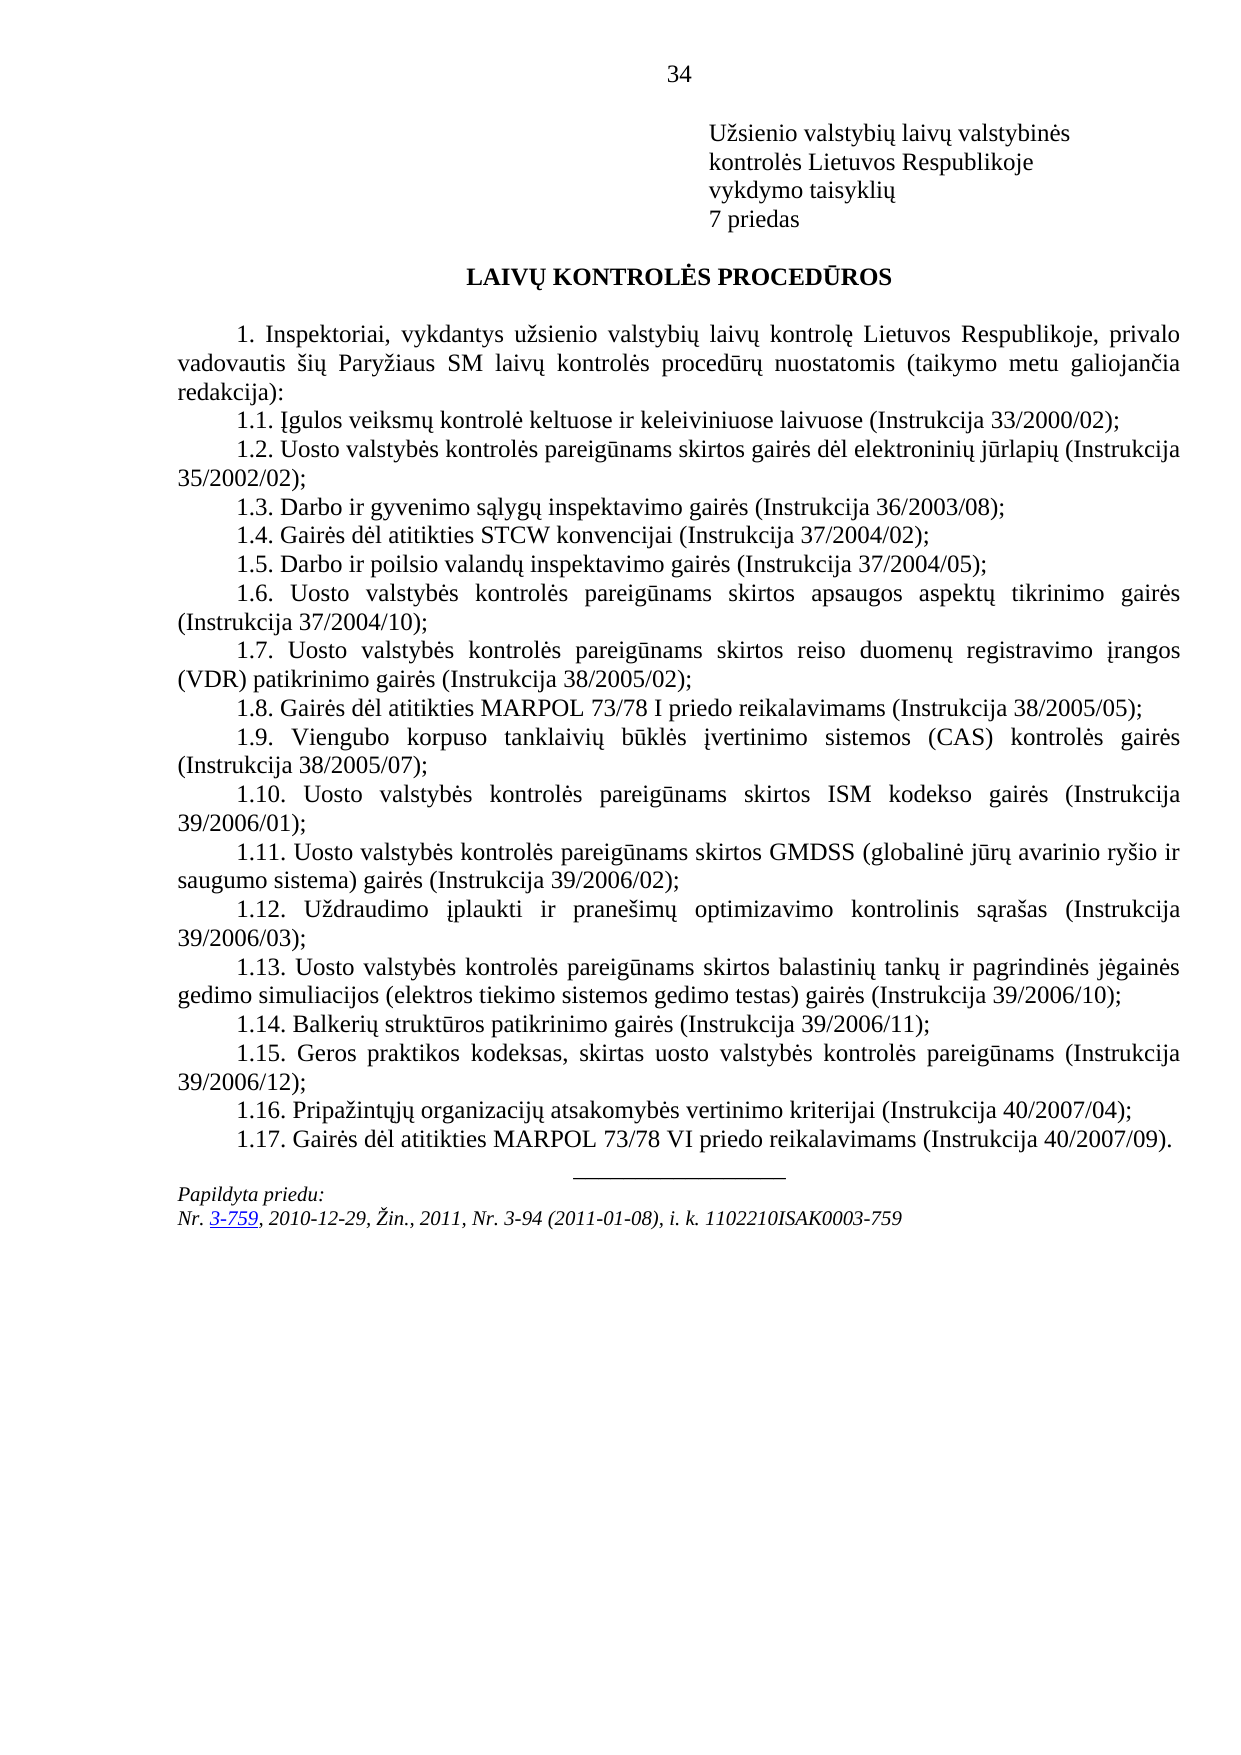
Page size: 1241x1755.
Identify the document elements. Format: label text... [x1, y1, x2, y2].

text vykdymo taisyklių [177, 176, 1181, 204]
text 1.6. Uosto valstybės kontrolės pareigūnams skirtos apsaugos aspektų tikrinimo gairės (Instrukcija 37/2004/10); [177, 578, 1181, 636]
text Papildyta priedu: [177, 1182, 1181, 1206]
text 1.1. Įgulos veiksmų kontrolė keltuose ir keleiviniuose laivuose (Instrukcija 33/2000/02); [177, 406, 1181, 434]
text 1.7. Uosto valstybės kontrolės pareigūnams skirtos reiso duomenų registravimo įrangos (VDR) patikrinimo gairės (Instrukcija 38/2005/02); [177, 636, 1181, 693]
text 1.9. Viengubo korpuso tanklaivių būklės įvertinimo sistemos (CAS) kontrolės gairės (Instrukcija 38/2005/07); [177, 722, 1181, 779]
text Nr. 3-759, 2010-12-29, Žin., 2011, Nr. 3-94 (2011-01-08), i. k. 1102210ISAK0003-759 [177, 1206, 1181, 1230]
text 1.14. Balkerių struktūros patikrinimo gairės (Instrukcija 39/2006/11); [177, 1009, 1181, 1038]
text 1.11. Uosto valstybės kontrolės pareigūnams skirtos GMDSS (globalinė jūrų avarinio ryšio ir saugumo sistema) gairės (Instrukcija 39/2006/02); [177, 837, 1181, 894]
text 1.13. Uosto valstybės kontrolės pareigūnams skirtos balastinių tankų ir pagrindinės jėgainės gedimo simuliacijos (elektros tiekimo sistemos gedimo testas) gairės (Instrukcija 39/2006/10); [177, 952, 1181, 1009]
text 1. Inspektoriai, vykdantys užsienio valstybių laivų kontrolę Lietuvos Respublikoje, privalo vadovautis šių Paryžiaus SM laivų kontrolės procedūrų nuostatomis (taikymo metu galiojančia redakcija): [177, 319, 1181, 406]
text LAIVŲ KONTROLĖS PROCEDŪROS [177, 262, 1181, 291]
text 1.2. Uosto valstybės kontrolės pareigūnams skirtos gairės dėl elektroninių jūrlapių (Instrukcija 35/2002/02); [177, 434, 1181, 492]
text 1.15. Geros praktikos kodeksas, skirtas uosto valstybės kontrolės pareigūnams (Instrukcija 39/2006/12); [177, 1038, 1181, 1096]
text _________________ [177, 1153, 1181, 1182]
text 1.16. Pripažintųjų organizacijų atsakomybės vertinimo kriterijai (Instrukcija 40/2007/04); [177, 1096, 1181, 1124]
text Užsienio valstybių laivų valstybinės [709, 118, 1181, 147]
text 7 priedas [177, 204, 1181, 233]
text 1.17. Gairės dėl atitikties MARPOL 73/78 VI priedo reikalavimams (Instrukcija 40/2007/09). [177, 1124, 1181, 1153]
text 1.5. Darbo ir poilsio valandų inspektavimo gairės (Instrukcija 37/2004/05); [177, 549, 1181, 578]
text 1.8. Gairės dėl atitikties MARPOL 73/78 I priedo reikalavimams (Instrukcija 38/2005/05); [177, 693, 1181, 722]
text 1.3. Darbo ir gyvenimo sąlygų inspektavimo gairės (Instrukcija 36/2003/08); [177, 492, 1181, 521]
text kontrolės Lietuvos Respublikoje [177, 147, 1181, 176]
text 1.4. Gairės dėl atitikties STCW konvencijai (Instrukcija 37/2004/02); [177, 521, 1181, 549]
text 1.10. Uosto valstybės kontrolės pareigūnams skirtos ISM kodekso gairės (Instrukcija 39/2006/01); [177, 779, 1181, 837]
text 1.12. Uždraudimo įplaukti ir pranešimų optimizavimo kontrolinis sąrašas (Instrukcija 39/2006/03); [177, 894, 1181, 952]
